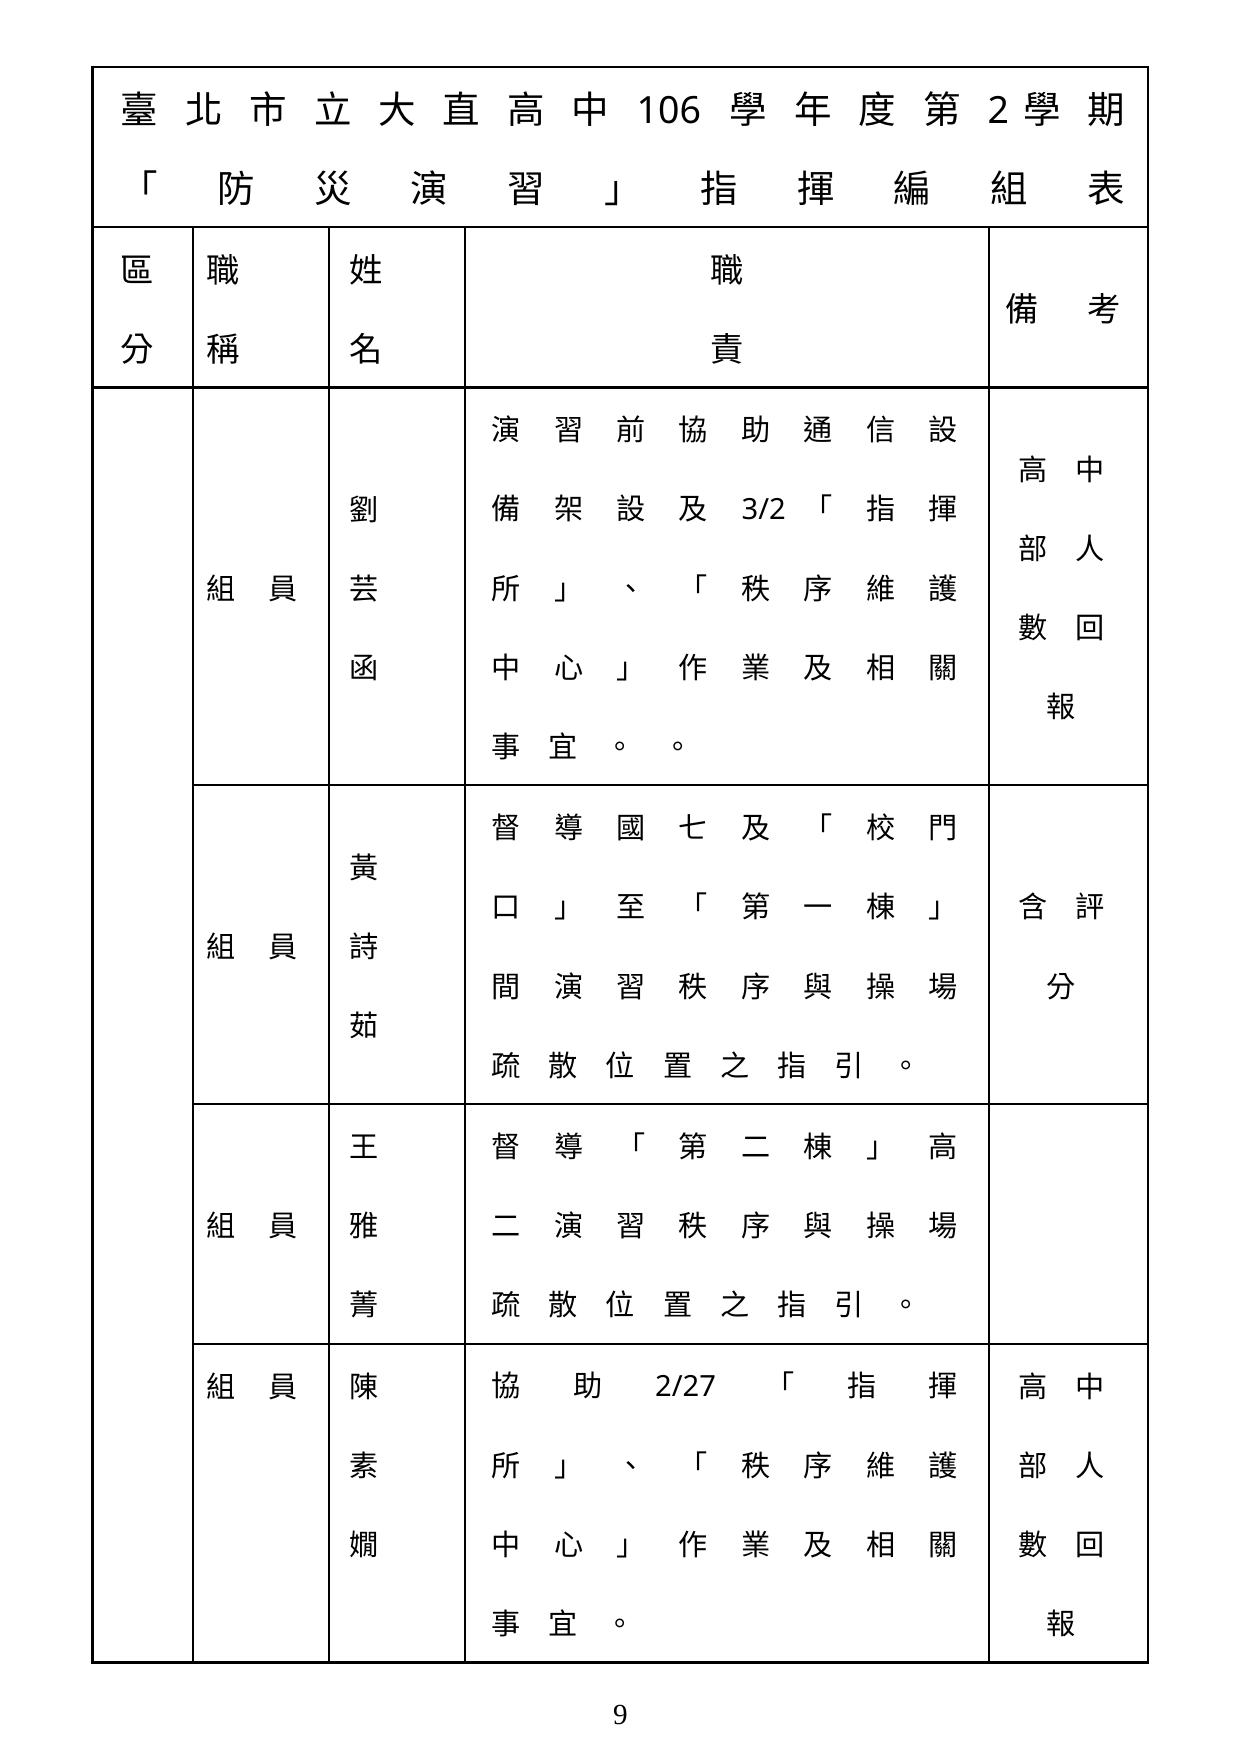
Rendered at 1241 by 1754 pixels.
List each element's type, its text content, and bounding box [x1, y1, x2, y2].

table_cell 演習前協助通信設備架設及3/2「指揮所」、「秩序維護中心」作業及相關事宜。。 [466, 389, 988, 784]
table_cell [990, 1105, 1147, 1343]
table_cell 含評分 [990, 786, 1147, 1103]
table_cell 高中部人數回報 [990, 1345, 1147, 1661]
table_cell 組員 [194, 786, 328, 1103]
table_cell 區分 [94, 228, 192, 386]
table_cell 備考 [990, 228, 1147, 386]
table_cell 職 稱 [194, 228, 328, 386]
table_cell 組員 [194, 1105, 328, 1343]
table_cell 組員 [194, 1345, 328, 1661]
table_cell 督導「第二棟」高二演習秩序與操場疏散位置之指引。 [466, 1105, 988, 1343]
table_cell 職 責 [466, 228, 988, 386]
table_cell 姓名 [330, 228, 464, 386]
table_cell 劉芸函 [330, 389, 464, 784]
table_header 臺北市立大直高中106學年度第2學期「防災演習」指揮編組表 [94, 68, 1147, 226]
table_cell 王雅菁 [330, 1105, 464, 1343]
table_cell 協助2/27「指揮所」、「秩序維護中心」作業及相關事宜。 [466, 1345, 988, 1661]
table_cell 高中部人數回報 [990, 389, 1147, 784]
table_cell 組員 [194, 389, 328, 784]
table_cell 黃詩茹 [330, 786, 464, 1103]
table_cell 陳素嫺 [330, 1345, 464, 1661]
table_cell 督導國七及「校門口」至「第一棟」間演習秩序與操場疏散位置之指引。 [466, 786, 988, 1103]
table_cell [94, 389, 192, 1661]
